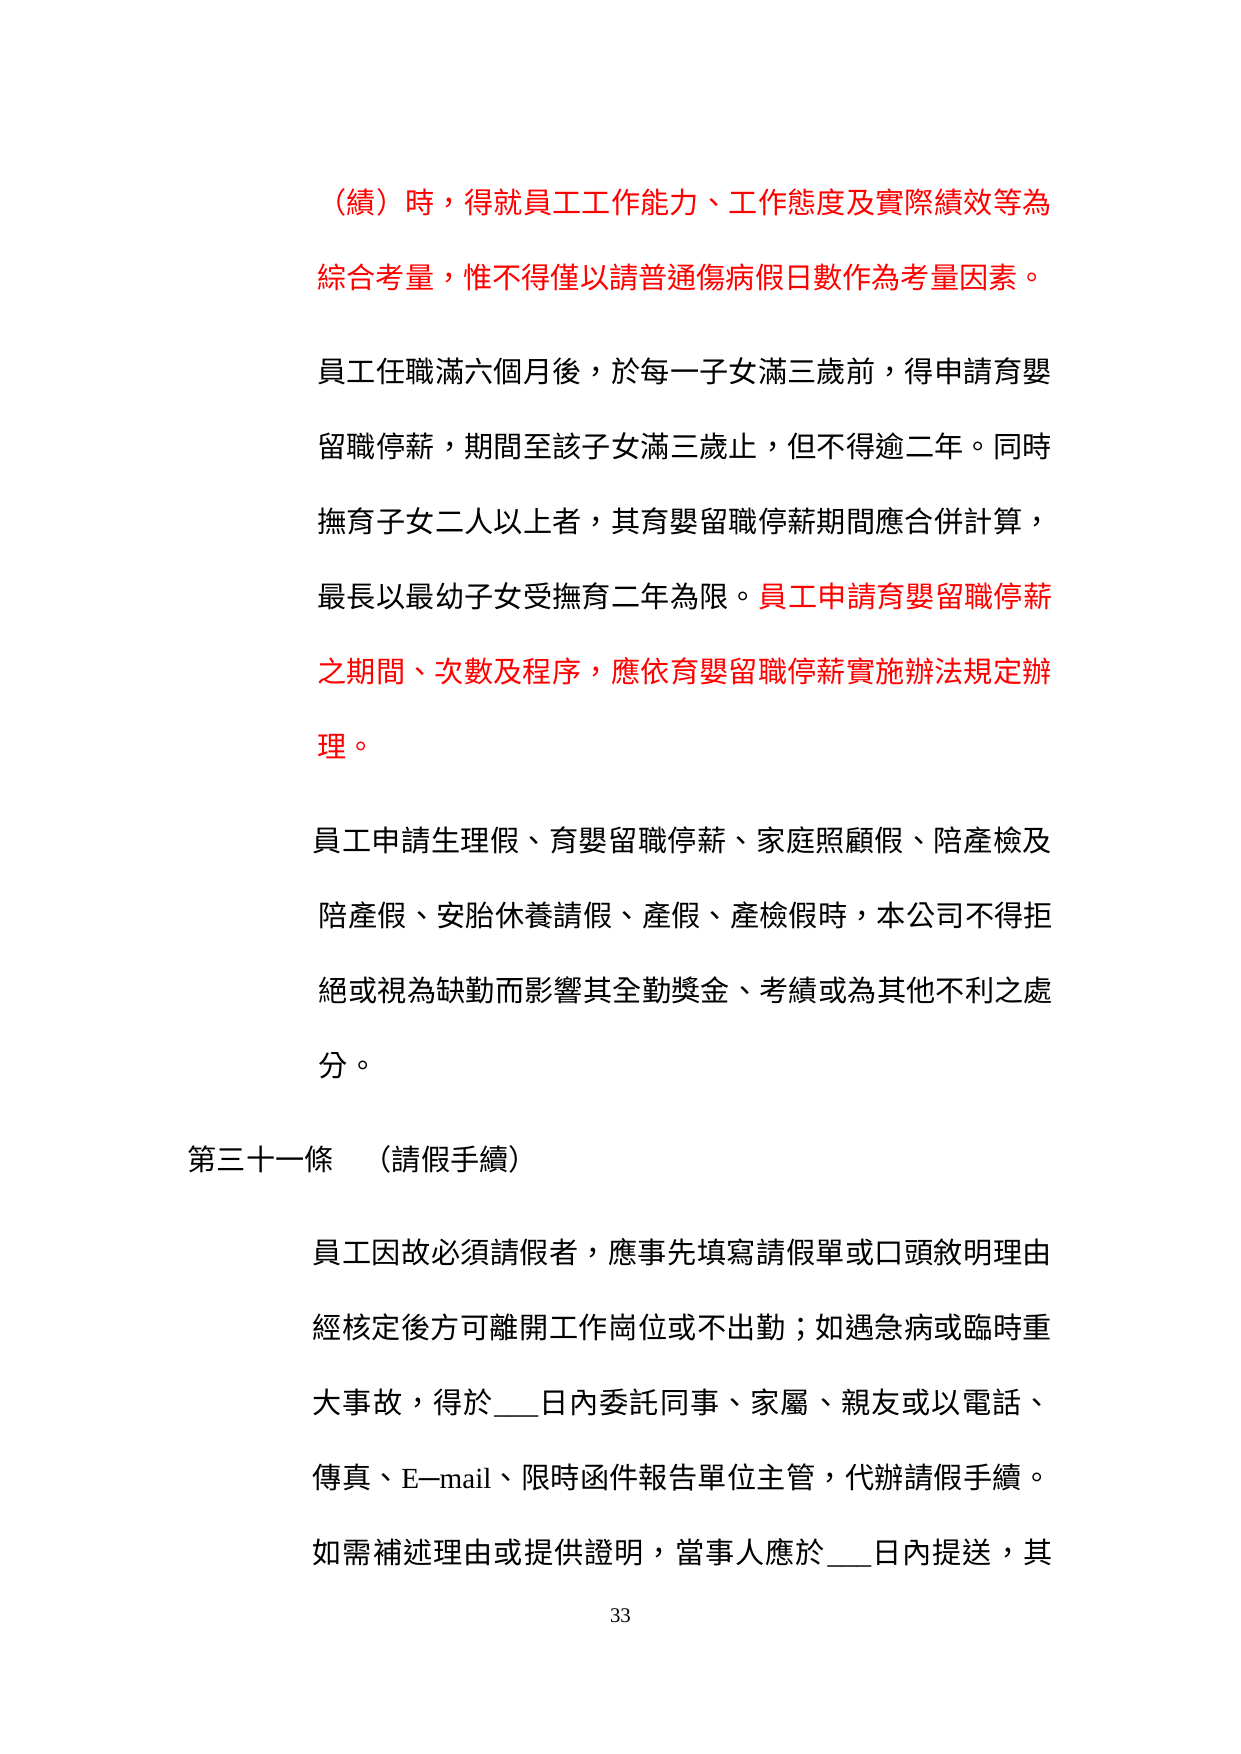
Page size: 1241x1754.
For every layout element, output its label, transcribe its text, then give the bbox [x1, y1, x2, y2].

text 員工申請生理假、育嬰留職停薪、家庭照顧假、陪產檢及陪產假、安胎休養請假、產假、產檢假時，本公司不得拒絕或視為缺勤而影響其全勤獎金、考績或為其他不利之處分。 [312, 801, 1053, 1101]
text 員工任職滿六個月後，於每一子女滿三歲前，得申請育嬰留職停薪，期間至該子女滿三歲止，但不得逾二年。同時撫育子女二人以上者，其育嬰留職停薪期間應合併計算，最長以最幼子女受撫育二年為限。員工申請育嬰留職停薪之期間、次數及程序，應依育嬰留職停薪實施辦法規定辦理。 [317, 332, 1053, 782]
text 員工因故必須請假者，應事先填寫請假單或口頭敘明理由經核定後方可離開工作崗位或不出勤；如遇急病或臨時重大事故，得於___日內委託同事、家屬、親友或以電話、傳真、E─mail、限時函件報告單位主管，代辦請假手續。如需補述理由或提供證明，當事人應於___日內提送，其 [312, 1214, 1053, 1589]
text 第三十一條 （請假手續） [187, 1120, 1053, 1195]
text （績）時，得就員工工作能力、工作態度及實際績效等為綜合考量，惟不得僅以請普通傷病假日數作為考量因素。 [317, 164, 1053, 314]
